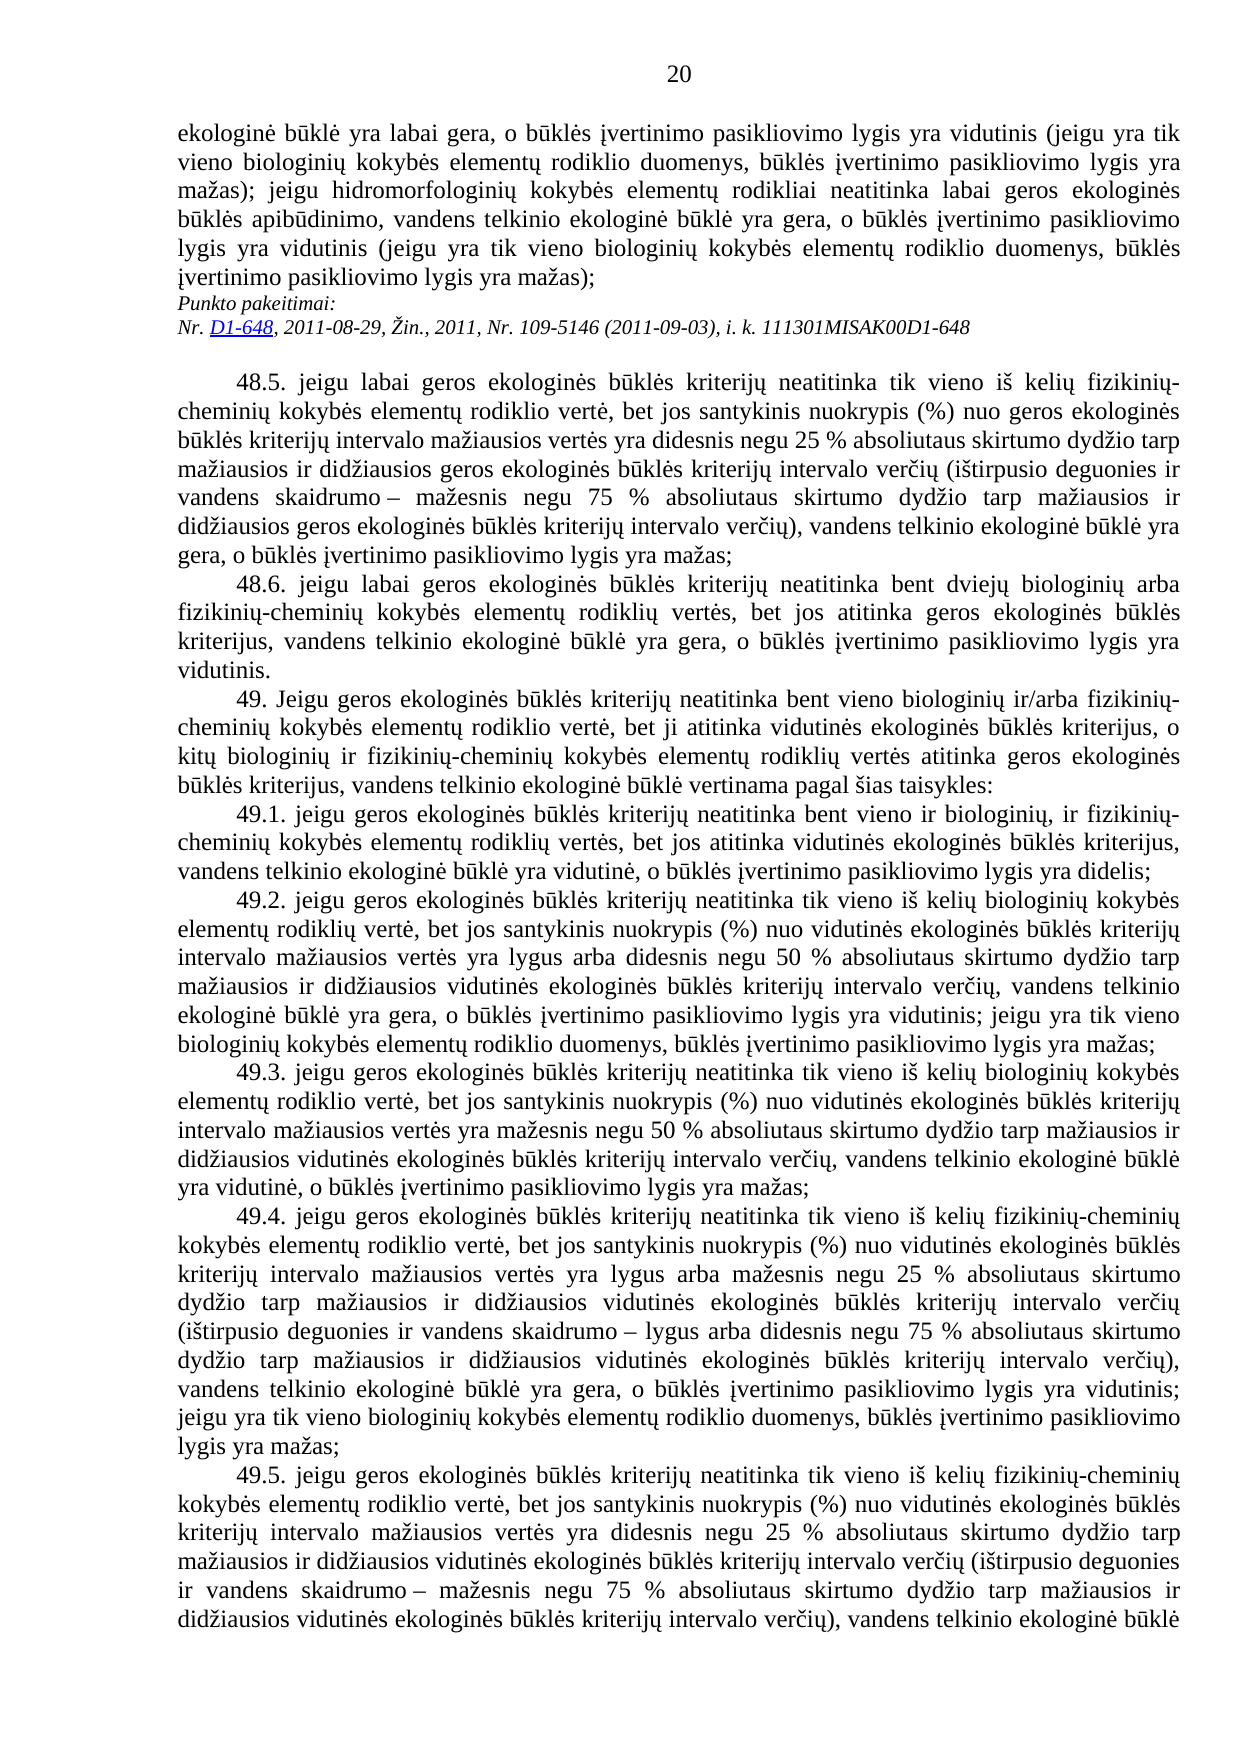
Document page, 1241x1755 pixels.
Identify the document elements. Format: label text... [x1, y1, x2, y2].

text 48.5. jeigu labai geros ekologinės būklės kriterijų neatitinka tik vieno iš kelių fizikinių-cheminių kokybės elementų rodiklio vertė, bet jos santykinis nuokrypis (%) nuo geros ekologinės būklės kriterijų intervalo mažiausios vertės yra didesnis negu 25 % absoliutaus skirtumo dydžio tarp mažiausios ir didžiausios geros ekologinės būklės kriterijų intervalo verčių (ištirpusio deguonies ir vandens skaidrumo – mažesnis negu 75 % absoliutaus skirtumo dydžio tarp mažiausios ir didžiausios geros ekologinės būklės kriterijų intervalo verčių), vandens telkinio ekologinė būklė yra gera, o būklės įvertinimo pasikliovimo lygis yra mažas; [177, 367, 1181, 569]
text 49.1. jeigu geros ekologinės būklės kriterijų neatitinka bent vieno ir biologinių, ir fizikinių-cheminių kokybės elementų rodiklių vertės, bet jos atitinka vidutinės ekologinės būklės kriterijus, vandens telkinio ekologinė būklė yra vidutinė, o būklės įvertinimo pasikliovimo lygis yra didelis; [177, 799, 1181, 885]
text 49.3. jeigu geros ekologinės būklės kriterijų neatitinka tik vieno iš kelių biologinių kokybės elementų rodiklio vertė, bet jos santykinis nuokrypis (%) nuo vidutinės ekologinės būklės kriterijų intervalo mažiausios vertės yra mažesnis negu 50 % absoliutaus skirtumo dydžio tarp mažiausios ir didžiausios vidutinės ekologinės būklės kriterijų intervalo verčių, vandens telkinio ekologinė būklė yra vidutinė, o būklės įvertinimo pasikliovimo lygis yra mažas; [177, 1057, 1181, 1201]
text 49.5. jeigu geros ekologinės būklės kriterijų neatitinka tik vieno iš kelių fizikinių-cheminių kokybės elementų rodiklio vertė, bet jos santykinis nuokrypis (%) nuo vidutinės ekologinės būklės kriterijų intervalo mažiausios vertės yra didesnis negu 25 % absoliutaus skirtumo dydžio tarp mažiausios ir didžiausios vidutinės ekologinės būklės kriterijų intervalo verčių (ištirpusio deguonies ir vandens skaidrumo – mažesnis negu 75 % absoliutaus skirtumo dydžio tarp mažiausios ir didžiausios vidutinės ekologinės būklės kriterijų intervalo verčių), vandens telkinio ekologinė būklė [177, 1460, 1181, 1632]
text 49.2. jeigu geros ekologinės būklės kriterijų neatitinka tik vieno iš kelių biologinių kokybės elementų rodiklių vertė, bet jos santykinis nuokrypis (%) nuo vidutinės ekologinės būklės kriterijų intervalo mažiausios vertės yra lygus arba didesnis negu 50 % absoliutaus skirtumo dydžio tarp mažiausios ir didžiausios vidutinės ekologinės būklės kriterijų intervalo verčių, vandens telkinio ekologinė būklė yra gera, o būklės įvertinimo pasikliovimo lygis yra vidutinis; jeigu yra tik vieno biologinių kokybės elementų rodiklio duomenys, būklės įvertinimo pasikliovimo lygis yra mažas; [177, 885, 1181, 1057]
text 49. Jeigu geros ekologinės būklės kriterijų neatitinka bent vieno biologinių ir/arba fizikinių-cheminių kokybės elementų rodiklio vertė, bet ji atitinka vidutinės ekologinės būklės kriterijus, o kitų biologinių ir fizikinių-cheminių kokybės elementų rodiklių vertės atitinka geros ekologinės būklės kriterijus, vandens telkinio ekologinė būklė vertinama pagal šias taisykles: [177, 684, 1181, 799]
text Punkto pakeitimai: [177, 291, 1181, 315]
text 49.4. jeigu geros ekologinės būklės kriterijų neatitinka tik vieno iš kelių fizikinių-cheminių kokybės elementų rodiklio vertė, bet jos santykinis nuokrypis (%) nuo vidutinės ekologinės būklės kriterijų intervalo mažiausios vertės yra lygus arba mažesnis negu 25 % absoliutaus skirtumo dydžio tarp mažiausios ir didžiausios vidutinės ekologinės būklės kriterijų intervalo verčių (ištirpusio deguonies ir vandens skaidrumo – lygus arba didesnis negu 75 % absoliutaus skirtumo dydžio tarp mažiausios ir didžiausios vidutinės ekologinės būklės kriterijų intervalo verčių), vandens telkinio ekologinė būklė yra gera, o būklės įvertinimo pasikliovimo lygis yra vidutinis; jeigu yra tik vieno biologinių kokybės elementų rodiklio duomenys, būklės įvertinimo pasikliovimo lygis yra mažas; [177, 1201, 1181, 1460]
text Nr. D1-648, 2011-08-29, Žin., 2011, Nr. 109-5146 (2011-09-03), i. k. 111301MISAK00D1-648 [177, 315, 1181, 339]
text 48.6. jeigu labai geros ekologinės būklės kriterijų neatitinka bent dviejų biologinių arba fizikinių-cheminių kokybės elementų rodiklių vertės, bet jos atitinka geros ekologinės būklės kriterijus, vandens telkinio ekologinė būklė yra gera, o būklės įvertinimo pasikliovimo lygis yra vidutinis. [177, 569, 1181, 684]
text ekologinė būklė yra labai gera, o būklės įvertinimo pasikliovimo lygis yra vidutinis (jeigu yra tik vieno biologinių kokybės elementų rodiklio duomenys, būklės įvertinimo pasikliovimo lygis yra mažas); jeigu hidromorfologinių kokybės elementų rodikliai neatitinka labai geros ekologinės būklės apibūdinimo, vandens telkinio ekologinė būklė yra gera, o būklės įvertinimo pasikliovimo lygis yra vidutinis (jeigu yra tik vieno biologinių kokybės elementų rodiklio duomenys, būklės įvertinimo pasikliovimo lygis yra mažas); [177, 118, 1181, 291]
